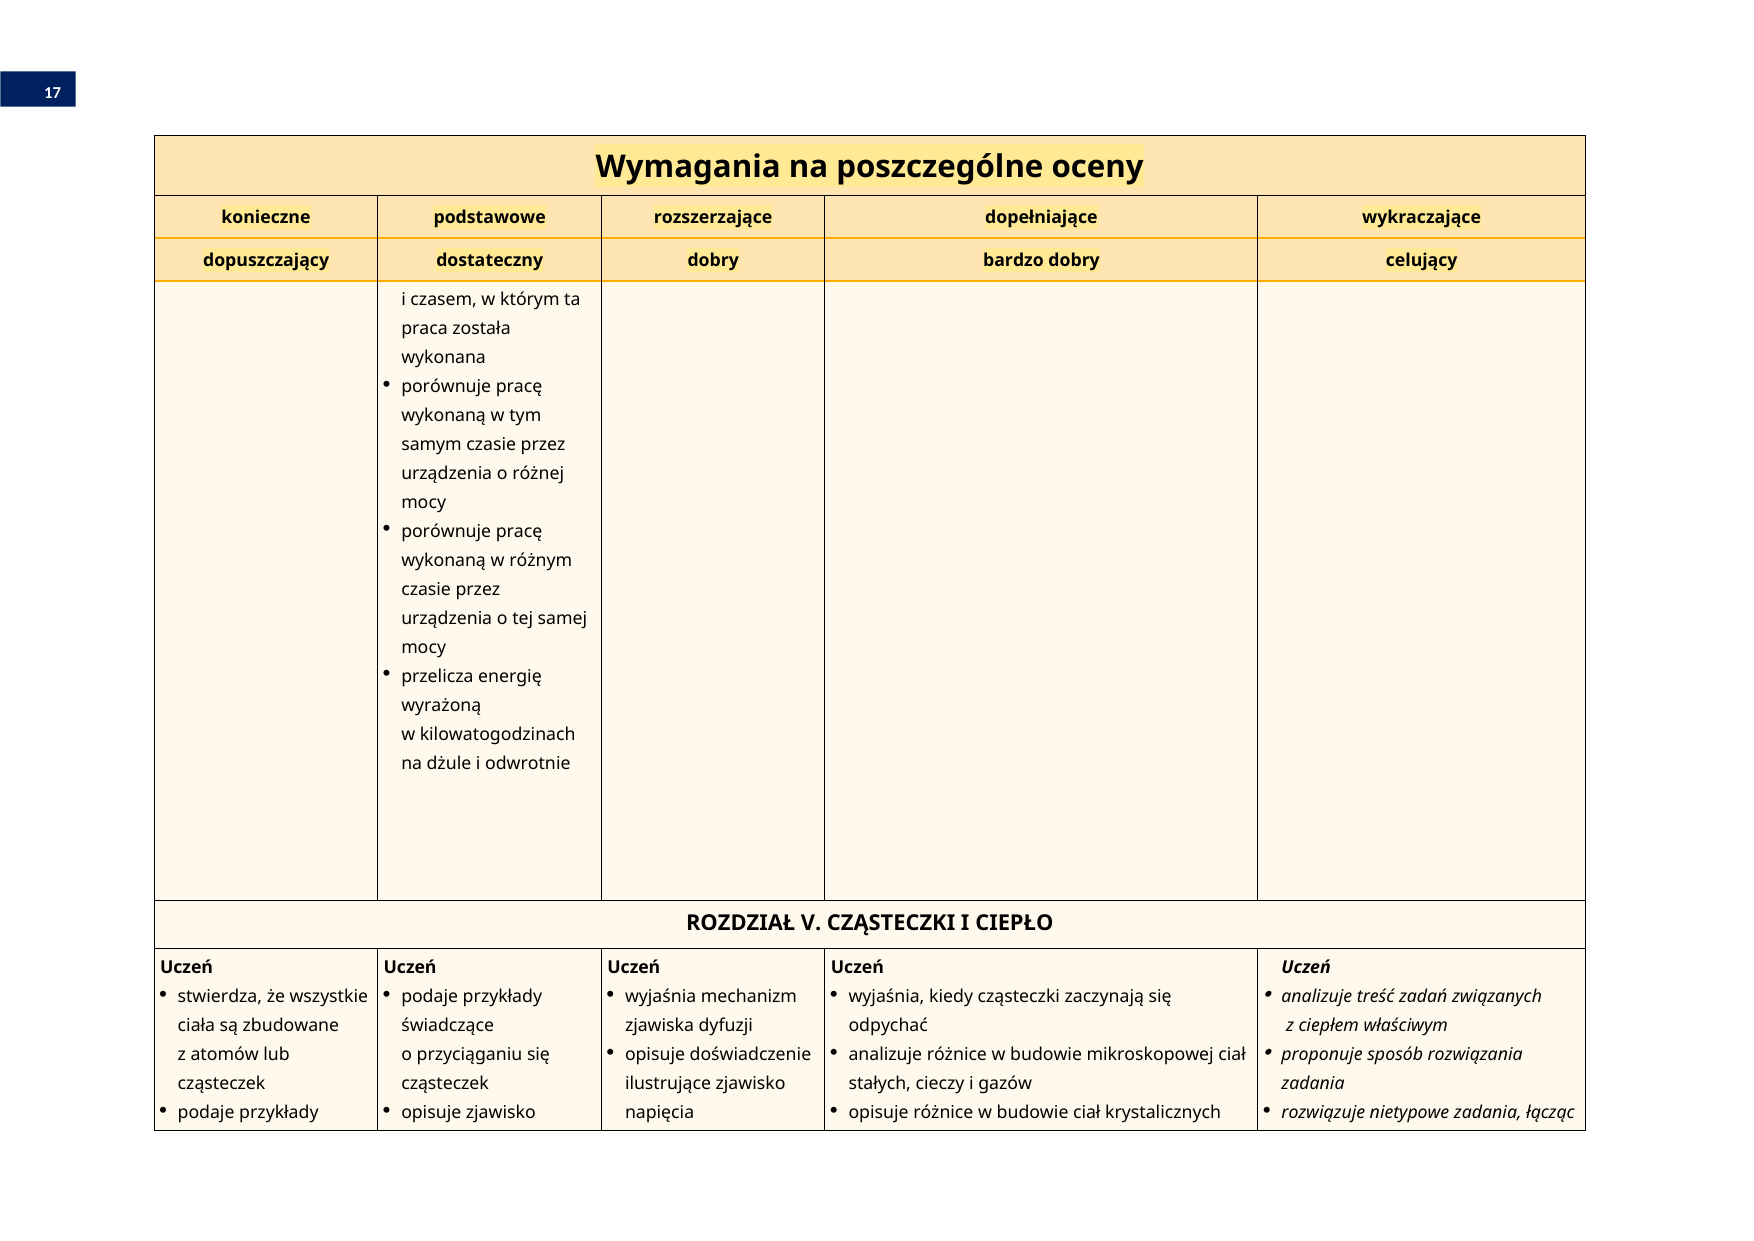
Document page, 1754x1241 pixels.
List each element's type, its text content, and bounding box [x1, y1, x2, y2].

table_cell podstawowe [378, 196, 601, 237]
table_cell dobry [602, 239, 824, 280]
table_cell dostateczny [378, 239, 601, 280]
table_cell Uczeń podaje przykłady świadczące o przyciąganiu się cząsteczek opisuje zjawisko napięcia powierzchniowego demonstruje zjawisko napięcia powierzchniowego opisuje budowę mikroskopową ciał stałych, cieczy i gazów omawia budowę kryształów na przykładzie soli kamiennej opisuje zjawiska topnienia, krzepnięcia, parowania, skraplania, sublimacji i resublimacji posługuje się skalami temperatur (Celsjusza, Kelvina, Fahrenheita) przelicza temperaturę w skali Celsjusza na temperaturę w skali Kelvina i odwrotnie definiuje energię wewnętrzną ciała definiuje przepływ ciepła porównuje ciepło właściwe różnych substancji wyjaśnia rolę użytych w doświadczeniu przyrządów zapisuje wynik zgodnie z zasadami zaokrąglania oraz zachowaniem liczby cyfr znaczących wynikającej z dokładności pomiaru lub z danych zapisuje wynik obliczeń jako przybliżony (z dokładnością do 2–3 cyfr znaczących) porównuje wyznaczone ciepło właściwe wody z ciepłem właściwym odczytanym w tabeli odczytuje dane z wykresu rozróżnia dobre i złe przewodniki ciepła informuje, że ciała o równej temperaturze pozostają w równowadze termicznej definiuje konwekcję opisuje przepływ powietrza w pomieszczeniach, wywołany zjawiskiem konwekcji wyjaśnia, że materiał zawierający oddzielone od siebie porcje powietrza, zatrzymuje konwekcję, a przez to staje się dobrym izolatorem demonstruje zjawisko topnienia wyjaśnia, że ciała krystaliczne mają określoną temperaturę topnienia, a ciała bezpostaciowe – nie odczytuje informacje z wykresu zależności temperatury od dostarczonego ciepła definiuje ciepło topnienia podaje jednostki ciepła topnienia porównuje ciepło topnienia różnych substancji opisuje zjawisko parowania opisuje zjawisko wrzenia definiuje ciepło parowania podaje jednostkę ciepła parowania demonstruje i opisuje zjawisko skraplania [378, 949, 601, 1130]
table_cell [155, 282, 377, 900]
table_cell Uczeń analizuje treść zadań związanych z ciepłem właściwym proponuje sposób rozwiązania zadania rozwiązuje nietypowe zadania, łącząc [1258, 949, 1585, 1130]
table_cell Uczeń: wyjaśnia na przykładach, dlaczego mimo działania siły, nie jest wykonywana praca opisuje przebieg doświadczenia pozwalającego wyznaczyć pracę, wyróżnia kluczowe kroki, sposób postępowania oraz wskazuje rolę użytych przyrządów opisuje na wybranych przykładach przemiany energii posługuje się informacjami pochodzącymi z różnych źródeł, w tym tekstów popularnonaukowych; wyodrębnia z nich kluczowe informacje dotyczące form energii rozwiązuje nietypowe zadania, posługując się wzorem na energię potencjalną przewiduje i ocenia niebezpieczeństwo związane z przebywaniem człowieka na dużych wysokościach rozwiązuje nietypowe zadania z wykorzystaniem wzoru na energię kinetyczną przewiduje i ocenia niebezpieczeństwo związane z szybkim ruchem pojazdów rozwiązuje zadania problemowe (nieobliczeniowe) z wykorzystaniem poznanych praw i zależności stosuje zasadę zachowania energii do rozwiązywania zadań nietypowych stosuje zasadę zachowania energii do opisu zjawisk wymienia źródła energii odnawialnej rozwiązuje nietypowe zadania z wykorzystaniem wzoru na energię, pracę i moc wyjaśnia, dlaczego dźwignię można zastosować do wyznaczania masy ciała planuje doświadczenie (pomiar masy) wyznacza masę przedmiotów, posługując się dźwignią dwustronną, linijką i innym ciałem o znanej masie wyjaśnia zasadę działania dźwigni dwustronnej rozwiązuje proste zadania, stosując prawo równowagi dźwigni [825, 282, 1257, 900]
table_cell [1258, 282, 1585, 900]
table_cell dopuszczający [155, 239, 377, 280]
table_cell celujący [1258, 239, 1585, 280]
table_cell Uczeń: wyjaśnia, jak obliczamy pracę mechaniczną definiuje jednostkę pracy – dżul (1 J) wskazuje, kiedy mimo działającej siły, nie jest wykonywana praca oblicza pracę mechaniczną i wynik zapisuje wraz z jednostką wylicza różne formy energii (np. energia kinetyczna, energia potencjalna grawitacji, energia potencjalna sprężystości) rozwiązuje proste zadania, stosując wzór na pracę posługuje się proporcjonalnością prostą do obliczania pracy formułuje zasadę zachowania energii wyjaśnia, które ciała mają energię potencjalną grawitacji wyjaśnia, od czego zależy energia potencjalna grawitacji porównuje energię potencjalną grawitacji tego samego ciała, ale znajdującego się na różnej wysokości nad określonym poziomem wyznacza zmianę energii potencjalnej grawitacji i wynik zapisuje wraz z jednostką porównuje energię potencjalną grawitacji różnych ciał, ale znajdujących się na tej samej wysokości nad określonym poziomem wyznacza zmianę energii potencjalnej grawitacji określa praktyczne sposoby wykorzystania energii potencjalnej grawitacji opisuje wykonaną pracę jako zmianę energii potencjalnej wyznacza doświadczalnie energię potencjalną grawitacji, korzystając z opisu doświadczenia wyjaśnia, od czego zależy energia kinetyczna porównuje energię kinetyczną tego samego ciała, ale poruszającego się z różną prędkością porównuje energię kinetyczną różnych ciał, poruszających się z taką samą prędkością wyznacza zmianę energii kinetycznej w typowych sytuacjach określa praktyczne sposoby wykorzystania energii kinetycznej wyjaśnia, dlaczego energia potencjalna grawitacji ciała spadającego swobodnie maleje, a kinetyczna rośnie wyjaśnia, dlaczego energia kinetyczna ciała rzuconego pionowo w górę maleje, a potencjalna rośnie opisuje, do jakich czynności życiowych człowiekowi jest potrzebna energia wymienia jednostki, w jakich podajemy wartość energetyczną pokarmów przelicza jednostki czasu stosuje do obliczeń związek mocy z pracą i czasem, w którym ta praca została wykonana porównuje pracę wykonaną w tym samym czasie przez urządzenia o różnej mocy porównuje pracę wykonaną w różnym czasie przez urządzenia o tej samej mocy przelicza energię wyrażoną w kilowatogodzinach na dżule i odwrotnie [378, 282, 601, 900]
table_cell rozszerzające [602, 196, 824, 237]
table_cell Uczeń stwierdza, że wszystkie ciała są zbudowane z atomów lub cząsteczek podaje przykłady świadczące o ruchu cząsteczek opisuje pokaz ilustrujący zjawisko dyfuzji podaje przykłady dyfuzji nazywa stany skupienia materii wymienia właściwości ciał stałych, cieczy i gazów nazywa zmiany stanu skupienia materii odczytuje z tabeli temperatury topnienia i wrzenia wybranych substancji wyjaśnia zasadę działania termometru posługuje się pojęciem temperatury opisuje skalę temperatur Celsjusza wymienia jednostkę ciepła właściwego rozróżnia wielkości dane i szukane mierzy czas, masę, temperaturę zapisuje wyniki w formie tabeli wymienia dobre i złe przewodniki ciepła wymienia materiały zawierające w sobie powietrze, co czyni je dobrymi izolatorami opisuje techniczne zastosowania materiałów izolacyjnych mierzy temperaturę topnienia lodu stwierdza, że temperatura topnienia i krzepnięcia dla danej substancji jest taka sama odczytuje ciepło topnienia wybranych substancji z tabeli podaje przykłady wykorzystania zjawiska parowania odczytuje ciepło parowania wybranych substancji z tabeli porównuje ciepło parowania różnych cieczy [155, 949, 377, 1130]
table_cell dopełniające [825, 196, 1257, 237]
table_cell bardzo dobry [825, 239, 1257, 280]
table_cell Rozdział V. Cząsteczki i ciepło [155, 901, 1585, 948]
table_cell Uczeń wyjaśnia mechanizm zjawiska dyfuzji opisuje doświadczenie ilustrujące zjawisko napięcia [602, 949, 824, 1130]
table_cell Uczeń wyjaśnia, kiedy cząsteczki zaczynają się odpychać analizuje różnice w budowie mikroskopowej ciał stałych, cieczy i gazów opisuje różnice w budowie ciał krystalicznych [825, 949, 1257, 1130]
table_cell konieczne [155, 196, 377, 237]
table_header Wymagania na poszczególne oceny [155, 136, 1585, 195]
table_cell [602, 282, 824, 900]
table_cell wykraczające [1258, 196, 1585, 237]
